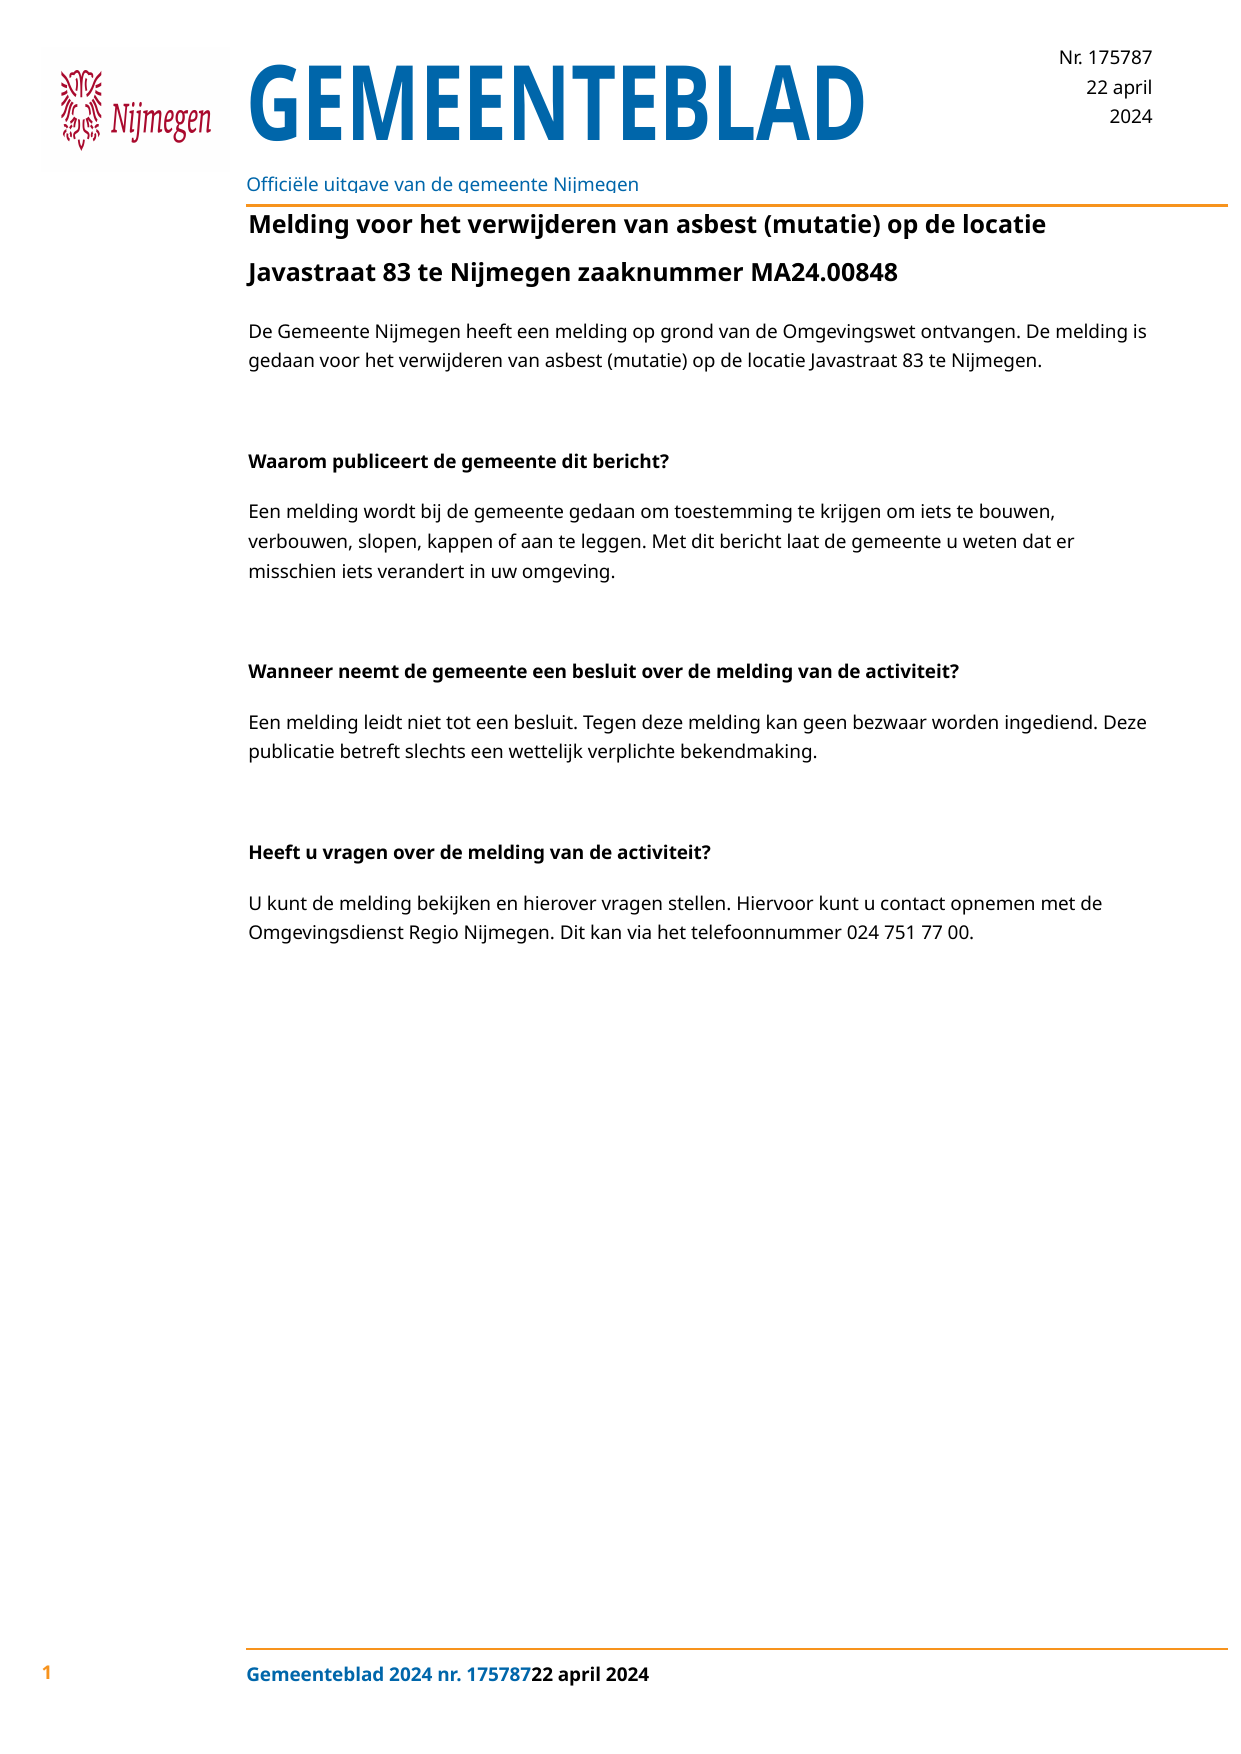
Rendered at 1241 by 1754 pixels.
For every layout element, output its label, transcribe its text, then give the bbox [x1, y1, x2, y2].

text Melding voor het verwijderen van asbest (mutatie) op de locatie Javastraat 83 te Nijmegen zaaknummer MA24.00848 [248, 207, 1152, 288]
text U kunt de melding bekijken en hierover vragen stellen. Hiervoor kunt u contact opnemen met de Omgevingsdienst Regio Nijmegen. Dit kan via het telefoonnummer 024 751 77 00. [248, 890, 1152, 945]
text Wanneer neemt de gemeente een besluit over de melding van de activiteit? [248, 659, 1152, 684]
text Heeft u vragen over de melding van de activiteit? [248, 839, 1152, 865]
picture [41, 47, 231, 172]
text Waarom publiceert de gemeente dit bericht? [248, 448, 1152, 474]
text De Gemeente Nijmegen heeft een melding op grond van de Omgevingswet ontvangen. De melding is gedaan voor het verwijderen van asbest (mutatie) op de locatie Javastraat 83 te Nijmegen. [248, 318, 1152, 373]
text Een melding leidt niet tot een besluit. Tegen deze melding kan geen bezwaar worden ingediend. Deze publicatie betreft slechts een wettelijk verplichte bekendmaking. [248, 709, 1152, 764]
text Een melding wordt bij de gemeente gedaan om toestemming te krijgen om iets te bouwen, verbouwen, slopen, kappen of aan te leggen. Met dit bericht laat de gemeente u weten dat er misschien iets verandert in uw omgeving. [248, 499, 1152, 584]
